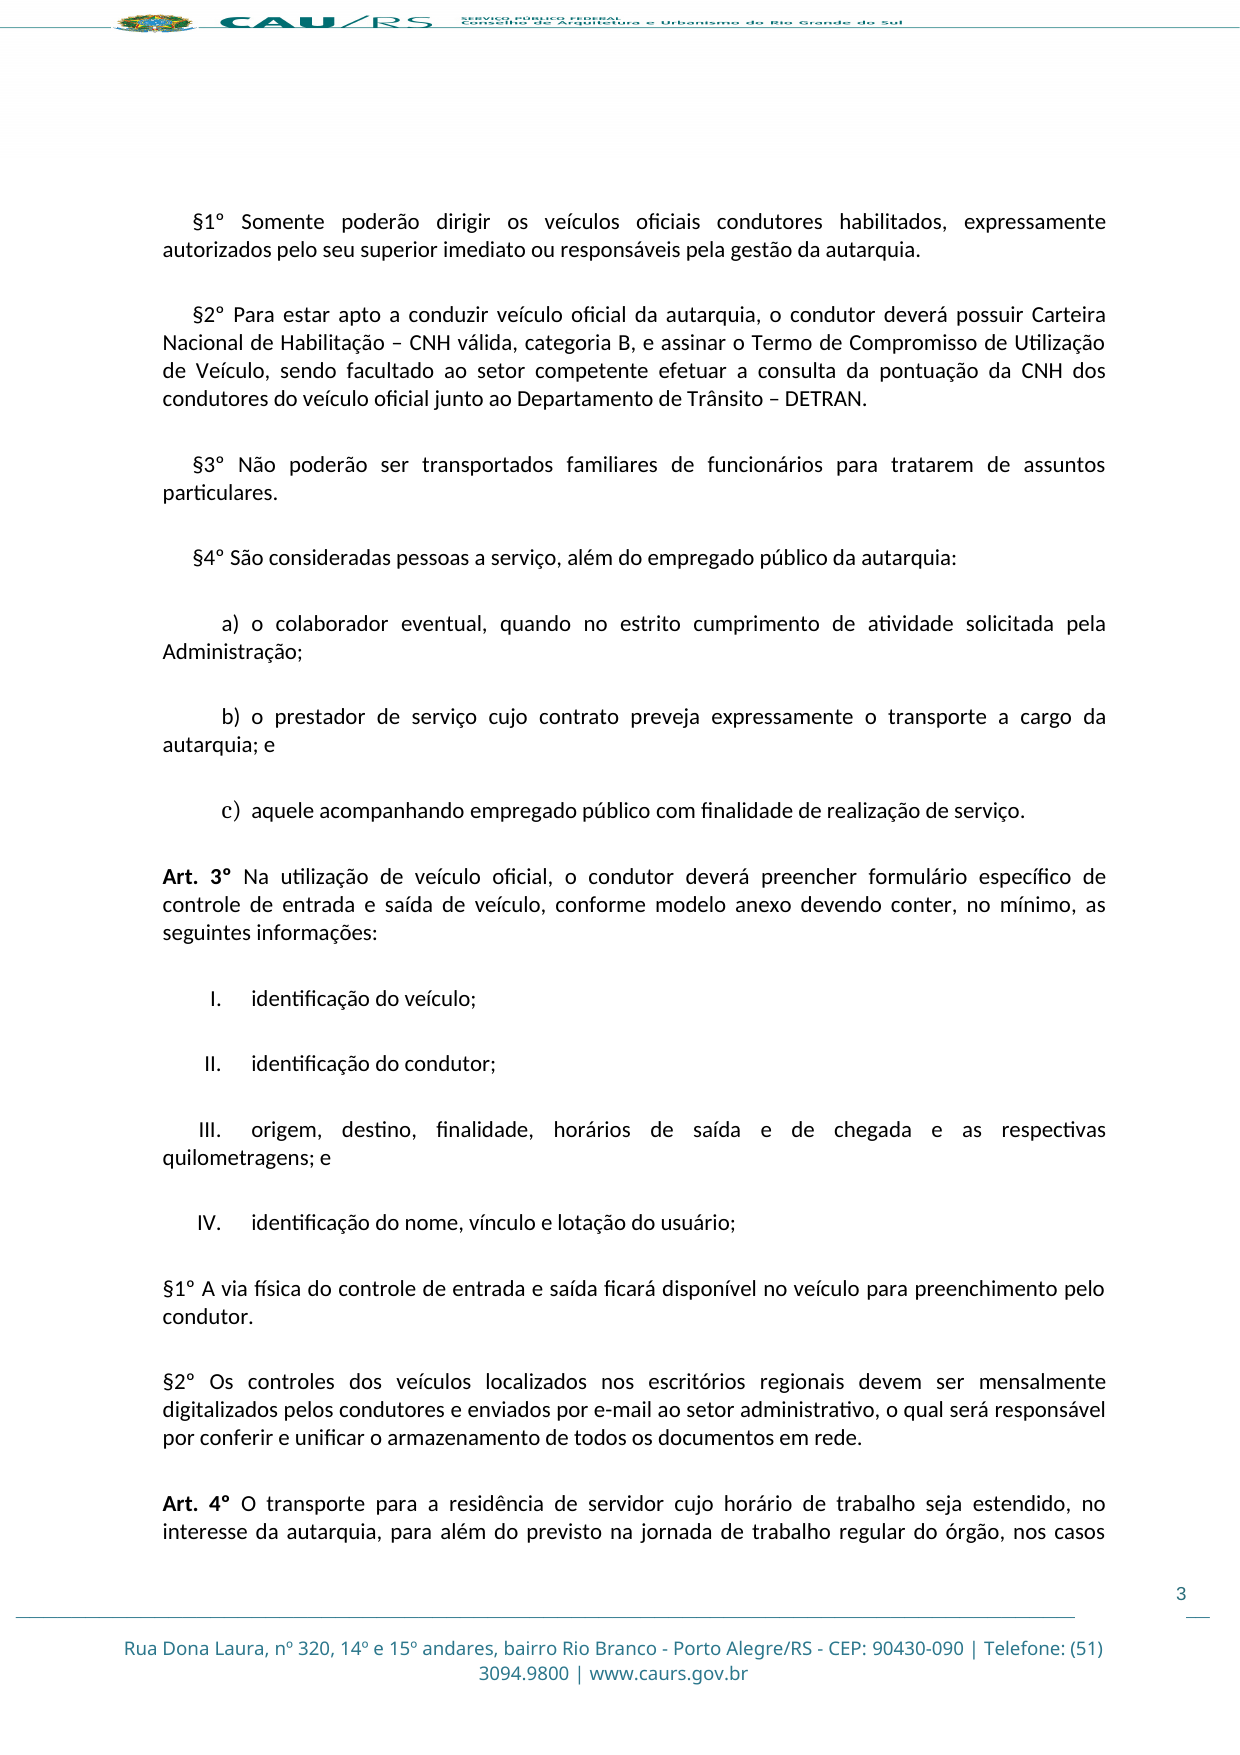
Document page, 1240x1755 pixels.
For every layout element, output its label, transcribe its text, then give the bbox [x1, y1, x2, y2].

text §2º Para estar apto a conduzir veículo oficial da autarquia, o condutor deverá possuir Carteira Nacional de Habilitação – CNH válida, categoria B, e assinar o Termo de Compromisso de Utilização de Veículo, sendo facultado ao setor competente efetuar a consulta da pontuação da CNH dos condutores do veículo oficial junto ao Departamento de Trânsito – DETRAN. [162, 300, 1107, 412]
text §3º Não poderão ser transportados familiares de funcionários para tratarem de assuntos particulares. [162, 450, 1107, 506]
list o colaborador eventual, quando no estrito cumprimento de atividade solicitada pela Administração; [162, 609, 1107, 665]
list identificação do veículo; [162, 984, 1107, 1012]
text Art. 3º Na utilização de veículo oficial, o condutor deverá preencher formulário específico de controle de entrada e saída de veículo, conforme modelo anexo devendo conter, no mínimo, as seguintes informações: [162, 862, 1107, 946]
text §1º Somente poderão dirigir os veículos oficiais condutores habilitados, expressamente autorizados pelo seu superior imediato ou responsáveis pela gestão da autarquia. [162, 207, 1107, 263]
text §1º A via física do controle de entrada e saída ficará disponível no veículo para preenchimento pelo condutor. [162, 1274, 1107, 1330]
list identificação do nome, vínculo e lotação do usuário; [162, 1208, 1107, 1236]
text §4º São consideradas pessoas a serviço, além do empregado público da autarquia: [162, 543, 1107, 571]
list o prestador de serviço cujo contrato preveja expressamente o transporte a cargo da autarquia; e [162, 702, 1107, 758]
list identificação do condutor; [162, 1049, 1107, 1077]
text §2º Os controles dos veículos localizados nos escritórios regionais devem ser mensalmente digitalizados pelos condutores e enviados por e-mail ao setor administrativo, o qual será responsável por conferir e unificar o armazenamento de todos os documentos em rede. [162, 1367, 1107, 1452]
list aquele acompanhando empregado público com finalidade de realização de serviço. [162, 796, 1107, 825]
list origem, destino, finalidade, horários de saída e de chegada e as respectivas quilometragens; e [162, 1115, 1107, 1171]
text Art. 4º O transporte para a residência de servidor cujo horário de trabalho seja estendido, no interesse da autarquia, para além do previsto na jornada de trabalho regular do órgão, nos casos [162, 1489, 1107, 1545]
